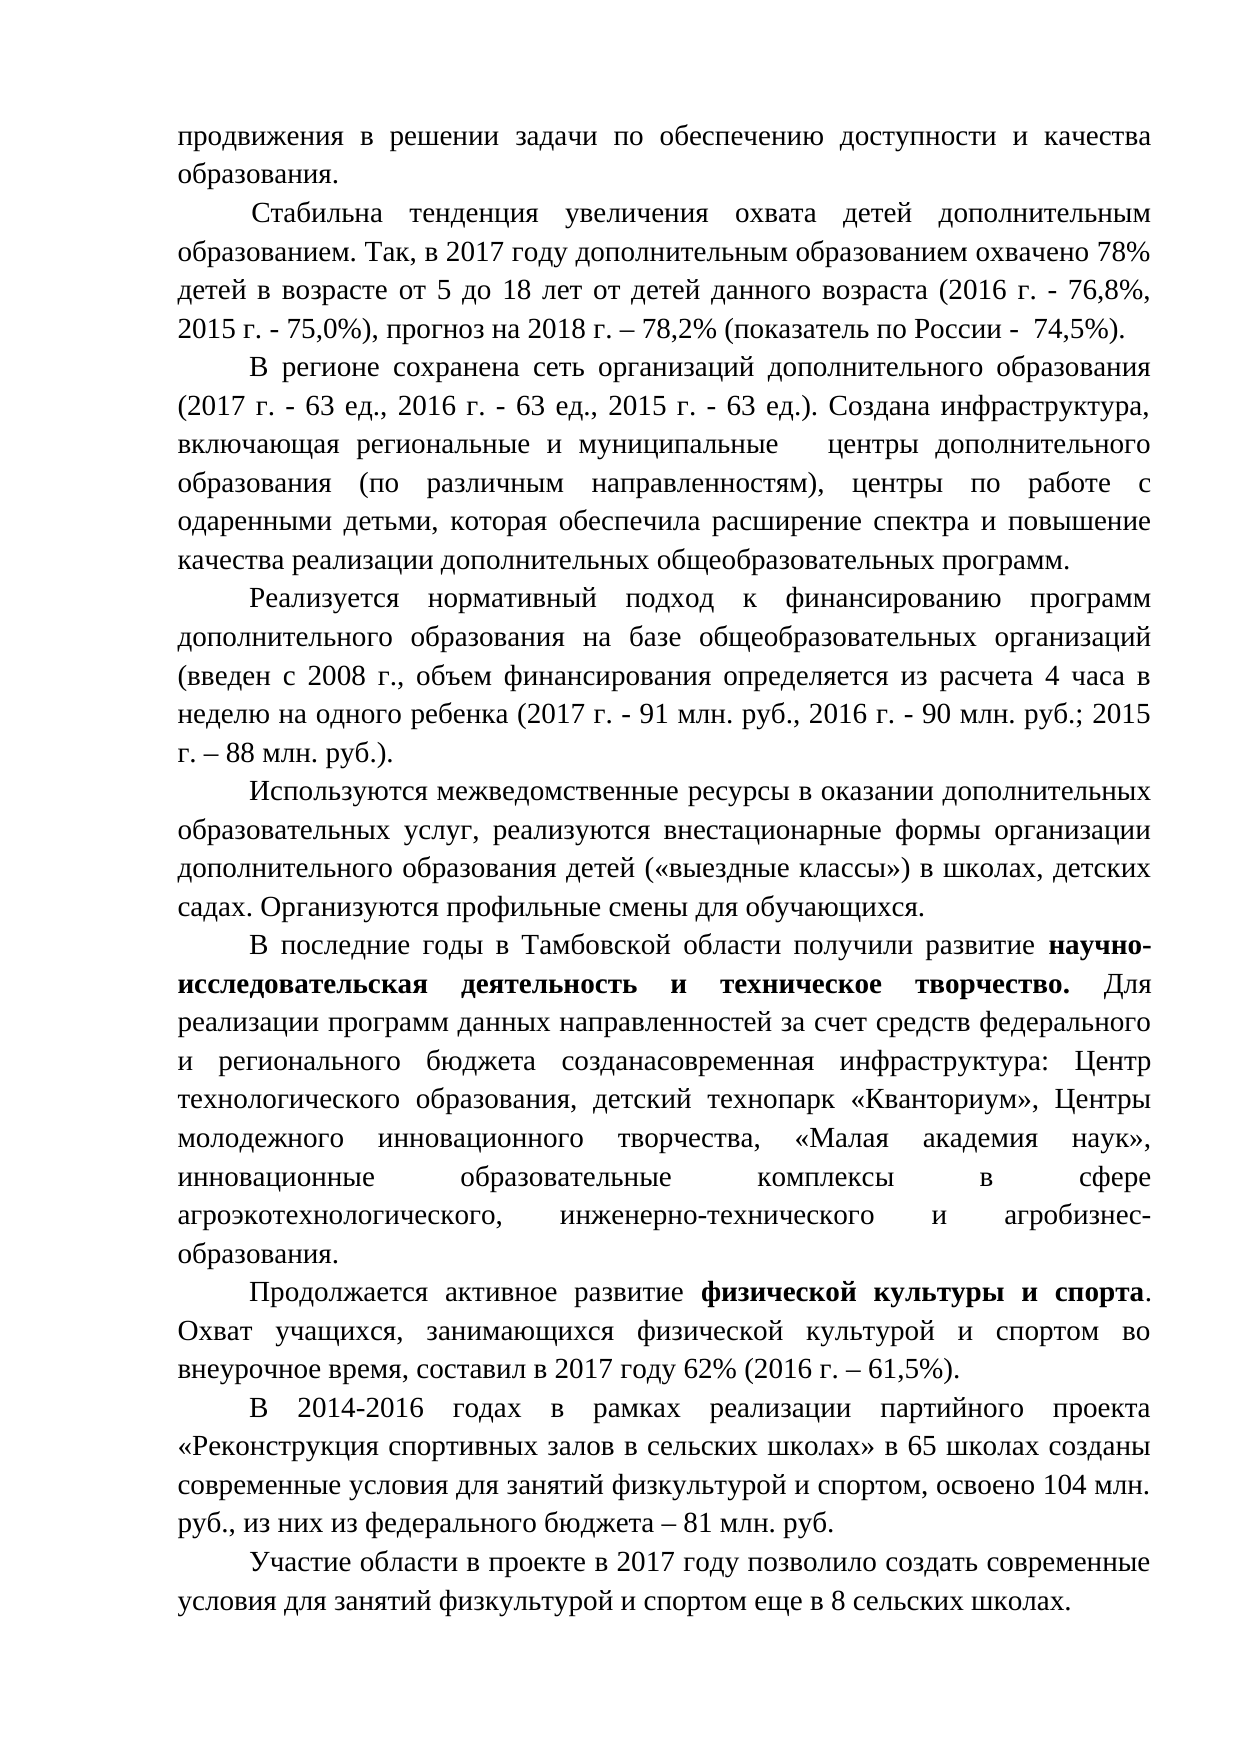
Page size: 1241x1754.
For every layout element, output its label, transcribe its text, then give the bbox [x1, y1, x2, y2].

text Реализуется нормативный подход к финансированию программ дополнительного образования на базе общеобразовательных организаций (введен с 2008 г., объем финансирования определяется из расчета 4 часа в неделю на одного ребенка (2017 г. - 91 млн. руб., 2016 г. - 90 млн. руб.; 2015 г. – 88 млн. руб.). [177, 581, 1152, 768]
text Участие области в проекте в 2017 году позволило создать современные условия для занятий физкультурой и спортом еще в 8 сельских школах. [177, 1544, 1152, 1616]
text В регионе сохранена сеть организаций дополнительного образования (2017 г. - 63 ед., 2016 г. - 63 ед., 2015 г. - 63 ед.). Создана инфраструктура, включающая региональные и муниципальные центры дополнительного образования (по различным направленностям), центры по работе с одаренными детьми, которая обеспечила расширение спектра и повышение качества реализации дополнительных общеобразовательных программ. [177, 349, 1152, 576]
text продвижения в решении задачи по обеспечению доступности и качества образования. [177, 118, 1152, 190]
text Продолжается активное развитие физической культуры и спорта. Охват учащихся, занимающихся физической культурой и спортом во внеурочное время, составил в 2017 году 62% (2016 г. – 61,5%). [177, 1274, 1152, 1385]
text Используются межведомственные ресурсы в оказании дополнительных образовательных услуг, реализуются внестационарные формы организации дополнительного образования детей («выездные классы») в школах, детских садах. Организуются профильные смены для обучающихся. [177, 773, 1152, 922]
text В последние годы в Тамбовской области получили развитие научно-исследовательская деятельность и техническое творчество. Для реализации программ данных направленностей за счет средств федерального и регионального бюджета созданасовременная инфраструктура: Центр технологического образования, детский технопарк «Кванториум», Центры молодежного инновационного творчества, «Малая академия наук», инновационные образовательные комплексы в сфере агроэкотехнологического, инженерно-технического и агробизнес-образования. [177, 927, 1152, 1269]
text В 2014-2016 годах в рамках реализации партийного проекта «Реконструкция спортивных залов в сельских школах» в 65 школах созданы современные условия для занятий физкультурой и спортом, освоено 104 млн. руб., из них из федерального бюджета – 81 млн. руб. [177, 1390, 1152, 1539]
text Стабильна тенденция увеличения охвата детей дополнительным образованием. Так, в 2017 году дополнительным образованием охвачено 78% детей в возрасте от 5 до 18 лет от детей данного возраста (2016 г. - 76,8%, 2015 г. - 75,0%), прогноз на 2018 г. – 78,2% (показатель по России - 74,5%). [177, 195, 1152, 344]
